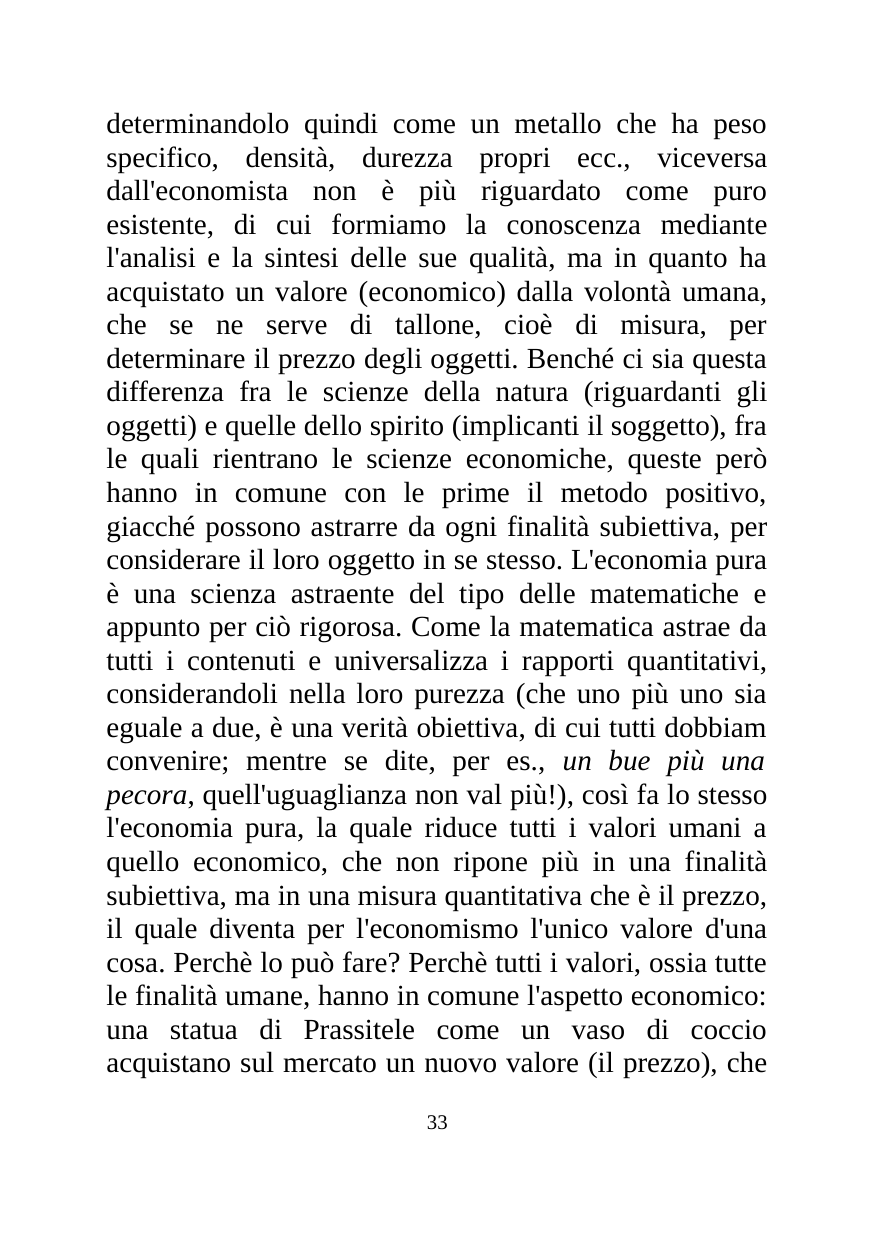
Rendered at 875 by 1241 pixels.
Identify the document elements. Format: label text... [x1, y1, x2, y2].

text determinandolo quindi come un metallo che ha peso specifico, densità, durezza propri ecc., viceversa dall'economista non è più riguardato come puro esistente, di cui formiamo la conoscenza mediante l'analisi e la sintesi delle sue qualità, ma in quanto ha acquistato un valore (economico) dalla volontà umana, che se ne serve di tallone, cioè di misura, per determinare il prezzo degli oggetti. Benché ci sia questa differenza fra le scienze della natura (riguardanti gli oggetti) e quelle dello spirito (implicanti il soggetto), fra le quali rientrano le scienze economiche, queste però hanno in comune con le prime il metodo positivo, giacché possono astrarre da ogni finalità subiettiva, per considerare il loro oggetto in se stesso. L'economia pura è una scienza astraente del tipo delle matematiche e appunto per ciò rigorosa. Come la matematica astrae da tutti i contenuti e universalizza i rapporti quantitativi, considerandoli nella loro purezza (che uno più uno sia eguale a due, è una verità obiettiva, di cui tutti dobbiam convenire; mentre se dite, per es., un bue più una pecora, quell'uguaglianza non val più!), così fa lo stesso l'economia pura, la quale riduce tutti i valori umani a quello economico, che non ripone più in una finalità subiettiva, ma in una misura quantitativa che è il prezzo, il quale diventa per l'economismo l'unico valore d'una cosa. Perchè lo può fare? Perchè tutti i valori, ossia tutte le finalità umane, hanno in comune l'aspetto economico: una statua di Prassitele come un vaso di coccio acquistano sul mercato un nuovo valore (il prezzo), che [106, 106, 768, 1079]
